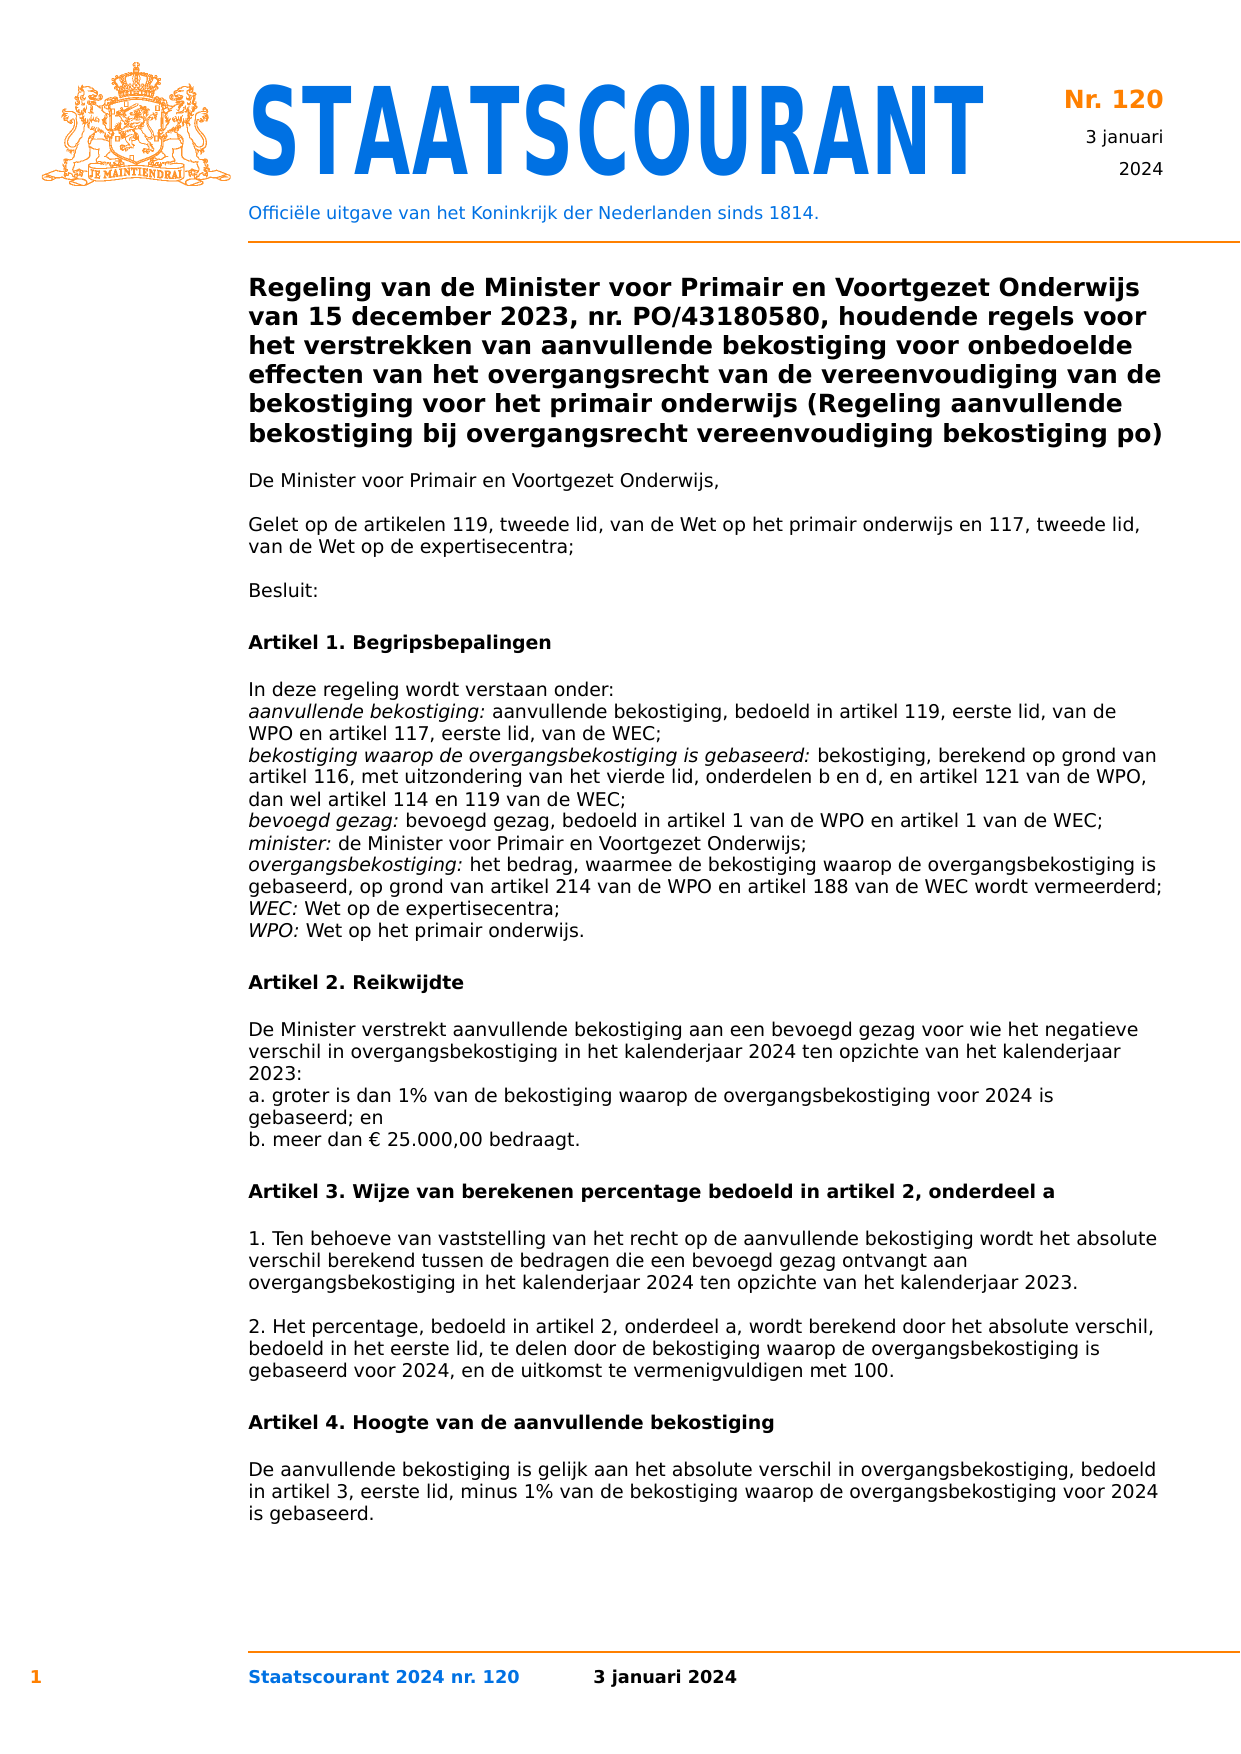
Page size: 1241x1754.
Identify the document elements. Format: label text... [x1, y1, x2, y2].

text WPO: Wet op het primair onderwijs. [248, 920, 1163, 942]
table_header [25, 62, 248, 241]
text De aanvullende bekostiging is gelijk aan het absolute verschil in overgangsbekostiging, bedoeld in artikel 3, eerste lid, minus 1% van de bekostiging waarop de overgangsbekostiging voor 2024 is gebaseerd. [248, 1459, 1163, 1525]
text b. meer dan € 25.000,00 bedraagt. [248, 1129, 1163, 1151]
text overgangsbekostiging: het bedrag, waarmee de bekostiging waarop de overgangsbekostiging is gebaseerd, op grond van artikel 214 van de WPO en artikel 188 van de WEC wordt vermeerderd; [248, 854, 1163, 898]
table_cell 2024 [998, 153, 1240, 203]
text 1. Ten behoeve van vaststelling van het recht op de aanvullende bekostiging wordt het absolute verschil berekend tussen de bedragen die een bevoegd gezag ontvangt aan overgangsbekostiging in het kalenderjaar 2024 ten opzichte van het kalenderjaar 2023. [248, 1228, 1163, 1294]
text Gelet op de artikelen 119, tweede lid, van de Wet op het primair onderwijs en 117, tweede lid, van de Wet op de expertisecentra; [248, 514, 1163, 558]
text Besluit: [248, 579, 1163, 602]
subtitle Artikel 4. Hoogte van de aanvullende bekostiging [248, 1412, 1163, 1434]
table_header Nr. 120 [998, 62, 1240, 121]
table_cell Officiële uitgave van het Koninkrijk der Nederlanden sinds 1814. [248, 203, 1240, 241]
text minister: de Minister voor Primair en Voortgezet Onderwijs; [248, 832, 1163, 854]
subtitle Artikel 2. Reikwijdte [248, 972, 1163, 994]
text 2. Het percentage, bedoeld in artikel 2, onderdeel a, wordt berekend door het absolute verschil, bedoeld in het eerste lid, te delen door de bekostiging waarop de overgangsbekostiging is gebaseerd voor 2024, en de uitkomst te vermenigvuldigen met 100. [248, 1316, 1163, 1382]
text bekostiging waarop de overgangsbekostiging is gebaseerd: bekostiging, berekend op grond van artikel 116, met uitzondering van het vierde lid, onderdelen b en d, en artikel 121 van de WPO, dan wel artikel 114 en 119 van de WEC; [248, 744, 1163, 810]
text De Minister verstrekt aanvullende bekostiging aan een bevoegd gezag voor wie het negatieve verschil in overgangsbekostiging in het kalenderjaar 2024 ten opzichte van het kalenderjaar 2023: [248, 1019, 1163, 1085]
text In deze regeling wordt verstaan onder: [248, 678, 1163, 701]
table_header STAATSCOURANT [248, 62, 998, 203]
text WEC: Wet op de expertisecentra; [248, 898, 1163, 920]
text aanvullende bekostiging: aanvullende bekostiging, bedoeld in artikel 119, eerste lid, van de WPO en artikel 117, eerste lid, van de WEC; [248, 701, 1163, 744]
text a. groter is dan 1% van de bekostiging waarop de overgangsbekostiging voor 2024 is gebaseerd; en [248, 1085, 1163, 1129]
text De Minister voor Primair en Voortgezet Onderwijs, [248, 470, 1163, 492]
subtitle Artikel 3. Wijze van berekenen percentage bedoeld in artikel 2, onderdeel a [248, 1181, 1163, 1203]
subtitle Artikel 1. Begripsbepalingen [248, 632, 1163, 653]
picture [41, 62, 231, 186]
subtitle Regeling van de Minister voor Primair en Voortgezet Onderwijs van 15 december 2023, nr. PO/43180580, houdende regels voor het verstrekken van aanvullende bekostiging voor onbedoelde effecten van het overgangsrecht van de vereenvoudiging van de bekostiging voor het primair onderwijs (Regeling aanvullende bekostiging bij overgangsrecht vereenvoudiging bekostiging po) [248, 273, 1163, 448]
table_cell 3 januari [998, 121, 1240, 153]
text bevoegd gezag: bevoegd gezag, bedoeld in artikel 1 van de WPO en artikel 1 van de WEC; [248, 810, 1163, 832]
